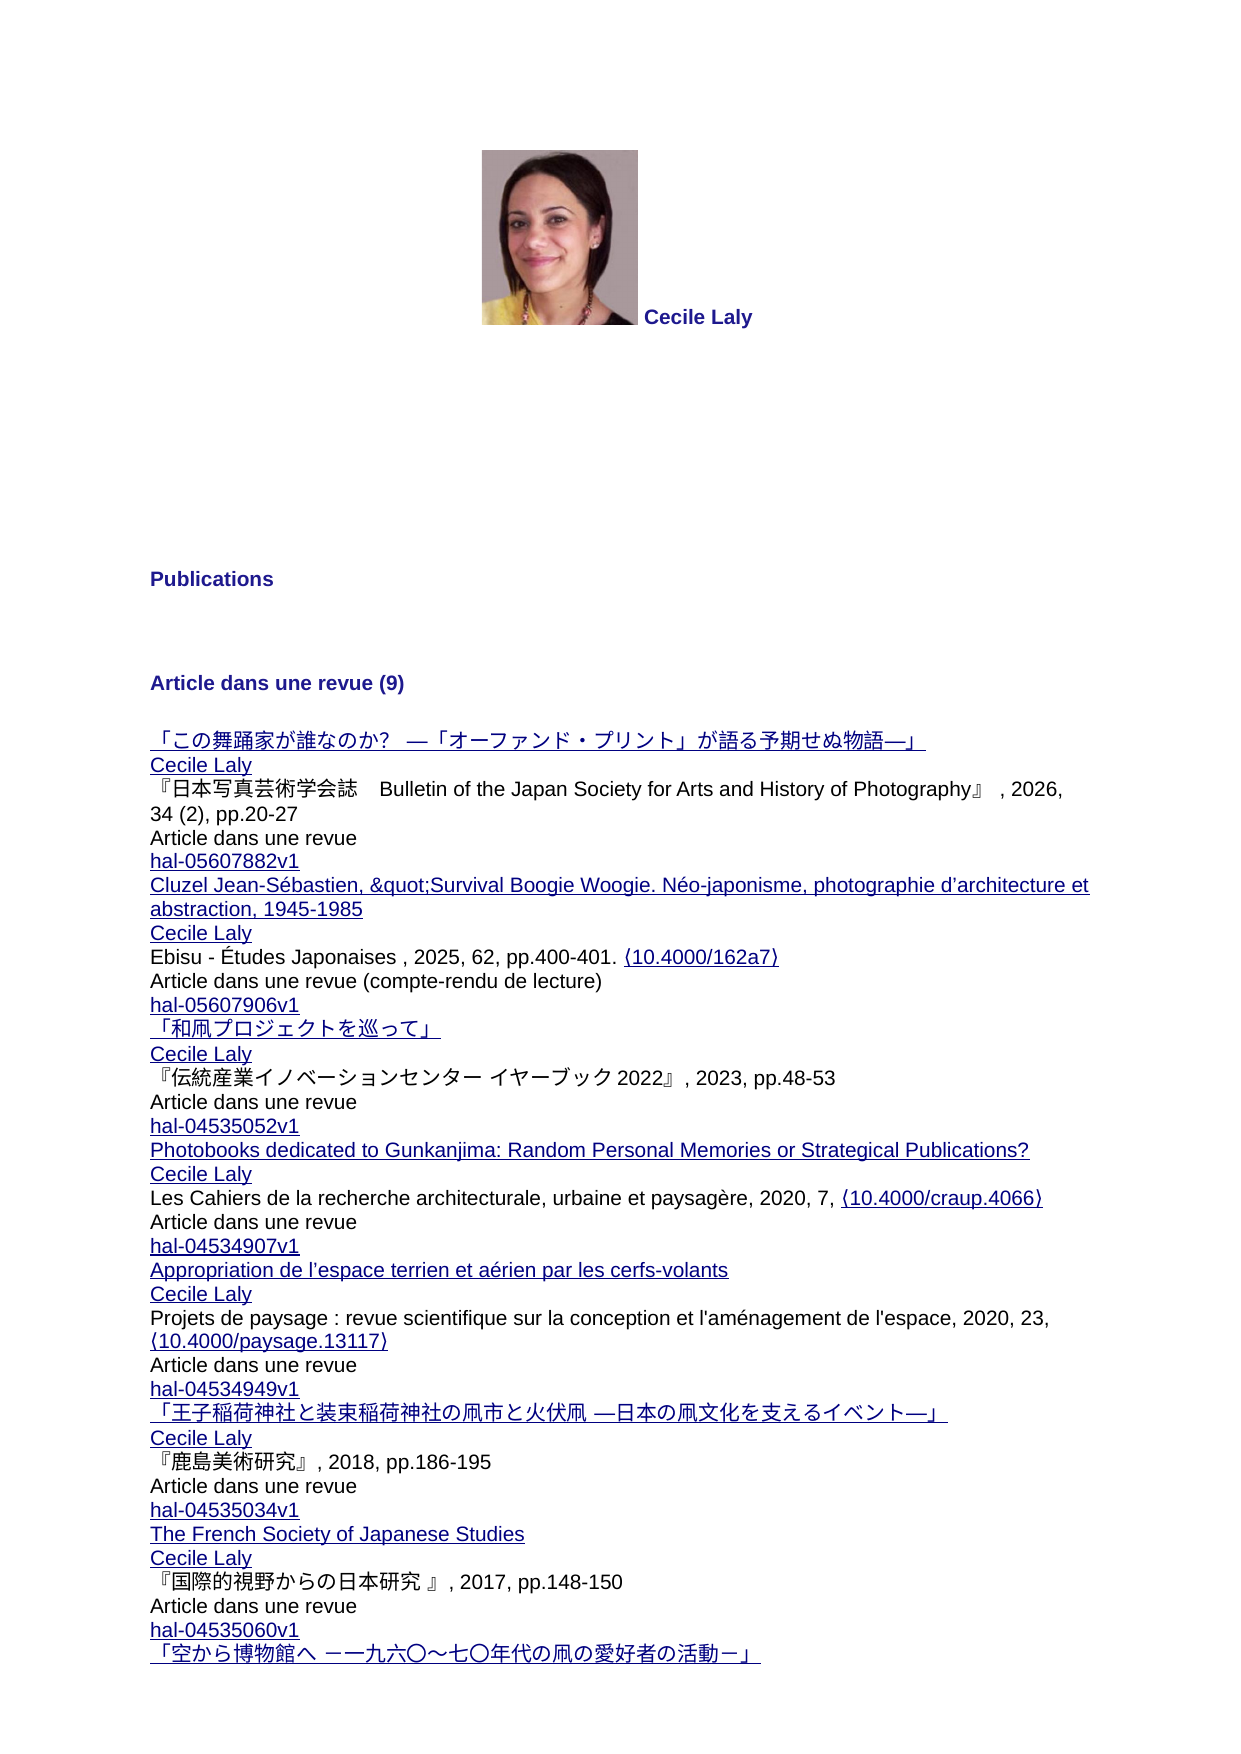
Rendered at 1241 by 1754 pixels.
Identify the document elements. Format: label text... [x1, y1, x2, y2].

subtitle Cecile Laly [150, 150, 1090, 329]
table_cell The French Society of Japanese Studies Cecile Laly 『国際的視野からの日本研究 』, 2017, pp.148-150 Article dans une revue hal-04535060v1 [150, 1522, 1090, 1642]
table_header 「この舞踊家が誰なのか？ ―「オーファンド・プリント」が語る予期せぬ物語―」 Cecile Laly 『日本写真芸術学会誌 Bulletin of the Japan Society for Arts and History of Photography』 , 2026, 34 (2), pp.20-27 Article dans une revue hal-05607882v1 [150, 729, 1090, 873]
subtitle Publications [150, 567, 1090, 591]
picture [481, 150, 638, 325]
table_cell abstraction, 1945-1985 Cecile Laly Ebisu - Études Japonaises , 2025, 62, pp.400-401. ⟨10.4000/162a7⟩ Article dans une revue (compte-rendu de lecture) hal-05607906v1 [150, 895, 1090, 1017]
table_cell Photobooks dedicated to Gunkanjima: Random Personal Memories or Strategical Publications? Cecile Laly Les Cahiers de la recherche architecturale, urbaine et paysagère, 2020, 7, ⟨10.4000/craup.4066⟩ Article dans une revue hal-04534907v1 [150, 1138, 1090, 1257]
table_cell Appropriation de l’espace terrien et aérien par les cerfs-volants Cecile Laly Projets de paysage : revue scientifique sur la conception et l'aménagement de l'espace, 2020, 23, ⟨10.4000/paysage.13117⟩ Article dans une revue hal-04534949v1 [150, 1258, 1090, 1401]
table_cell 「王子稲荷神社と装束稲荷神社の凧市と火伏凧 ―日本の凧文化を支えるイベント―」 Cecile Laly 『鹿島美術研究』, 2018, pp.186-195 Article dans une revue hal-04535034v1 [150, 1401, 1090, 1522]
subtitle Article dans une revue (9) [150, 670, 1090, 694]
table_cell Cluzel Jean-Sébastien, &quot;Survival Boogie Woogie. Néo-japonisme, photographie d’architecture et [150, 873, 1090, 894]
table_cell 「和凧プロジェクトを巡って」 Cecile Laly 『伝統産業イノベーションセンター イヤーブック2022』, 2023, pp.48-53 Article dans une revue hal-04535052v1 [150, 1017, 1090, 1138]
table_cell 「空から博物館へ －一九六〇〜七〇年代の凧の愛好者の活動－」 [150, 1642, 1090, 1666]
